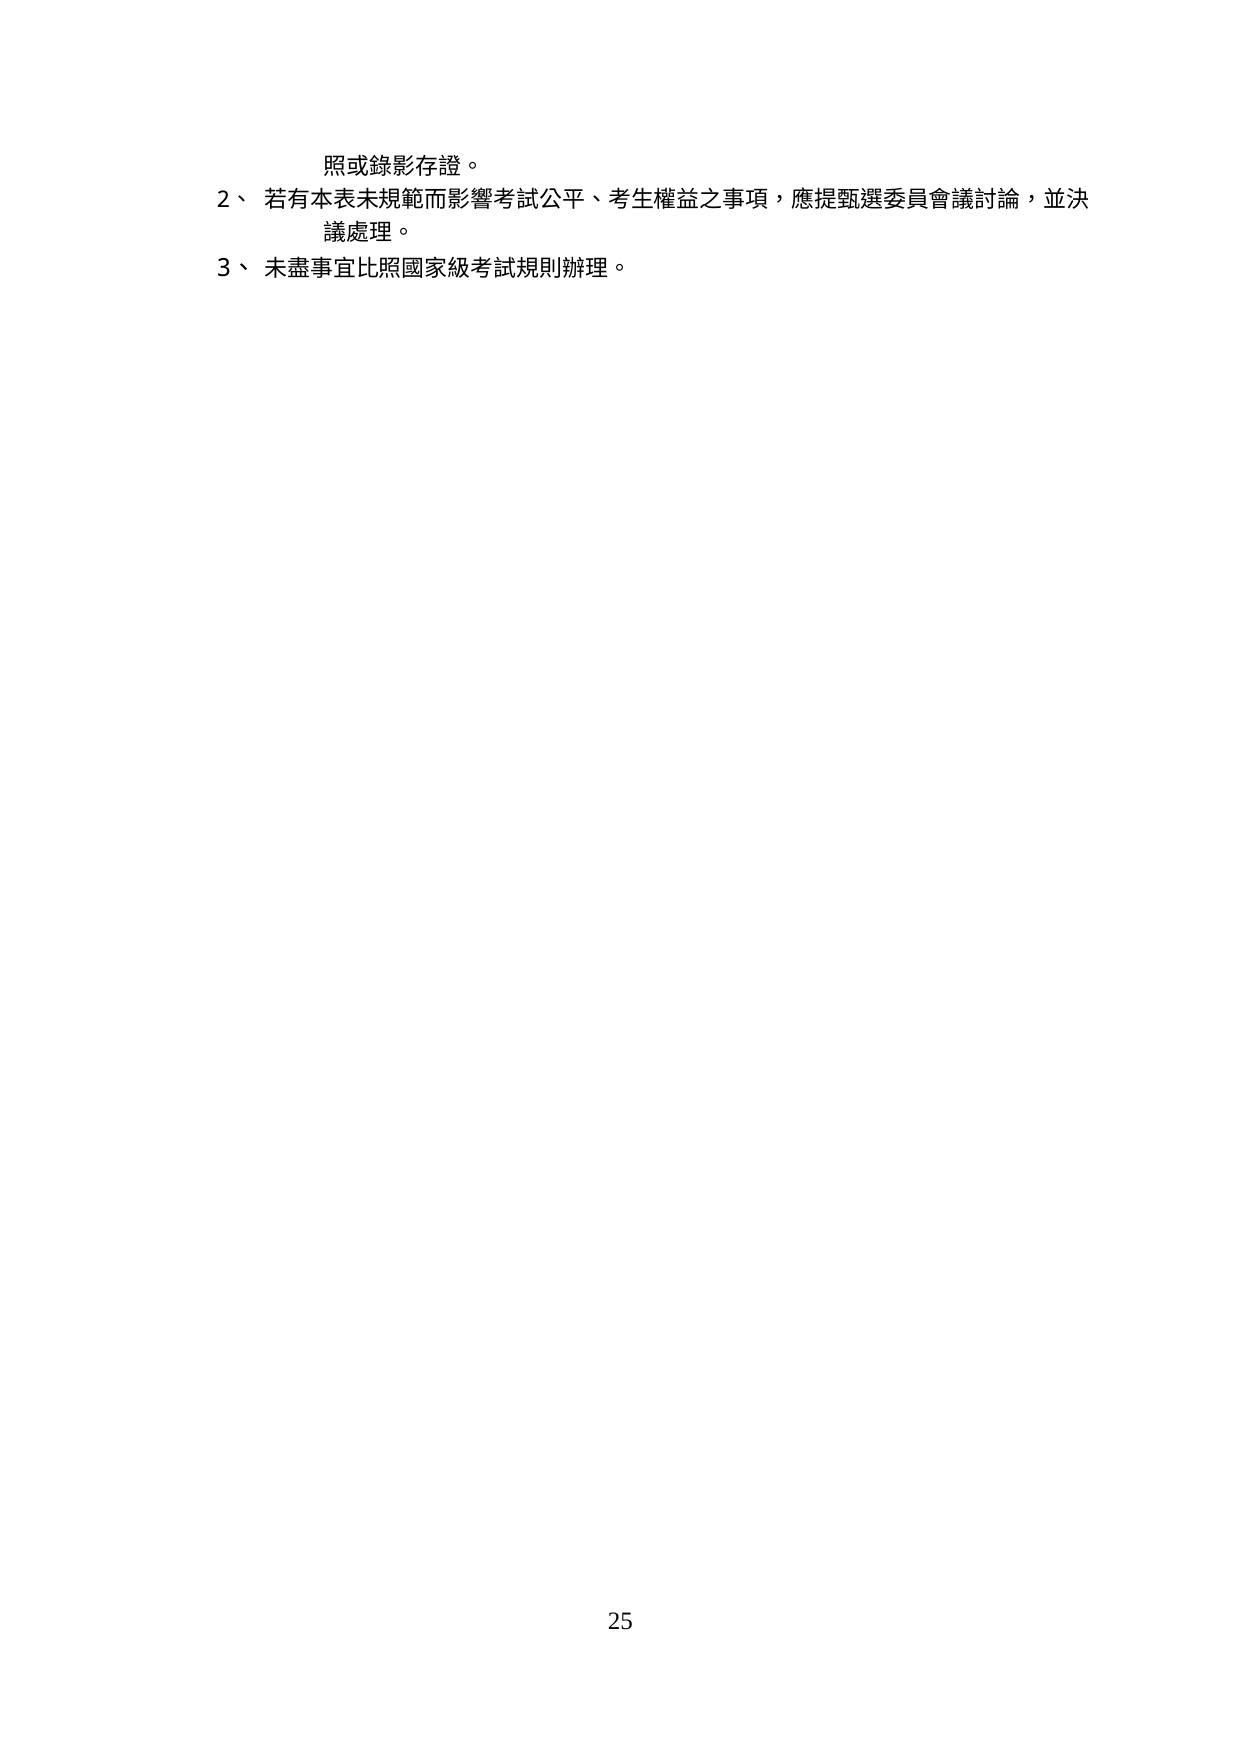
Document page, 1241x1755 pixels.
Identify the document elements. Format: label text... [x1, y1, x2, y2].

list 若有本表未規範而影響考試公平、考生權益之事項，應提甄選委員會議討論，並決議處理。 [216, 181, 1093, 247]
list 未盡事宜比照國家級考試規則辦理。 [216, 247, 1093, 284]
list 照或錄影存證。 [216, 148, 1093, 181]
